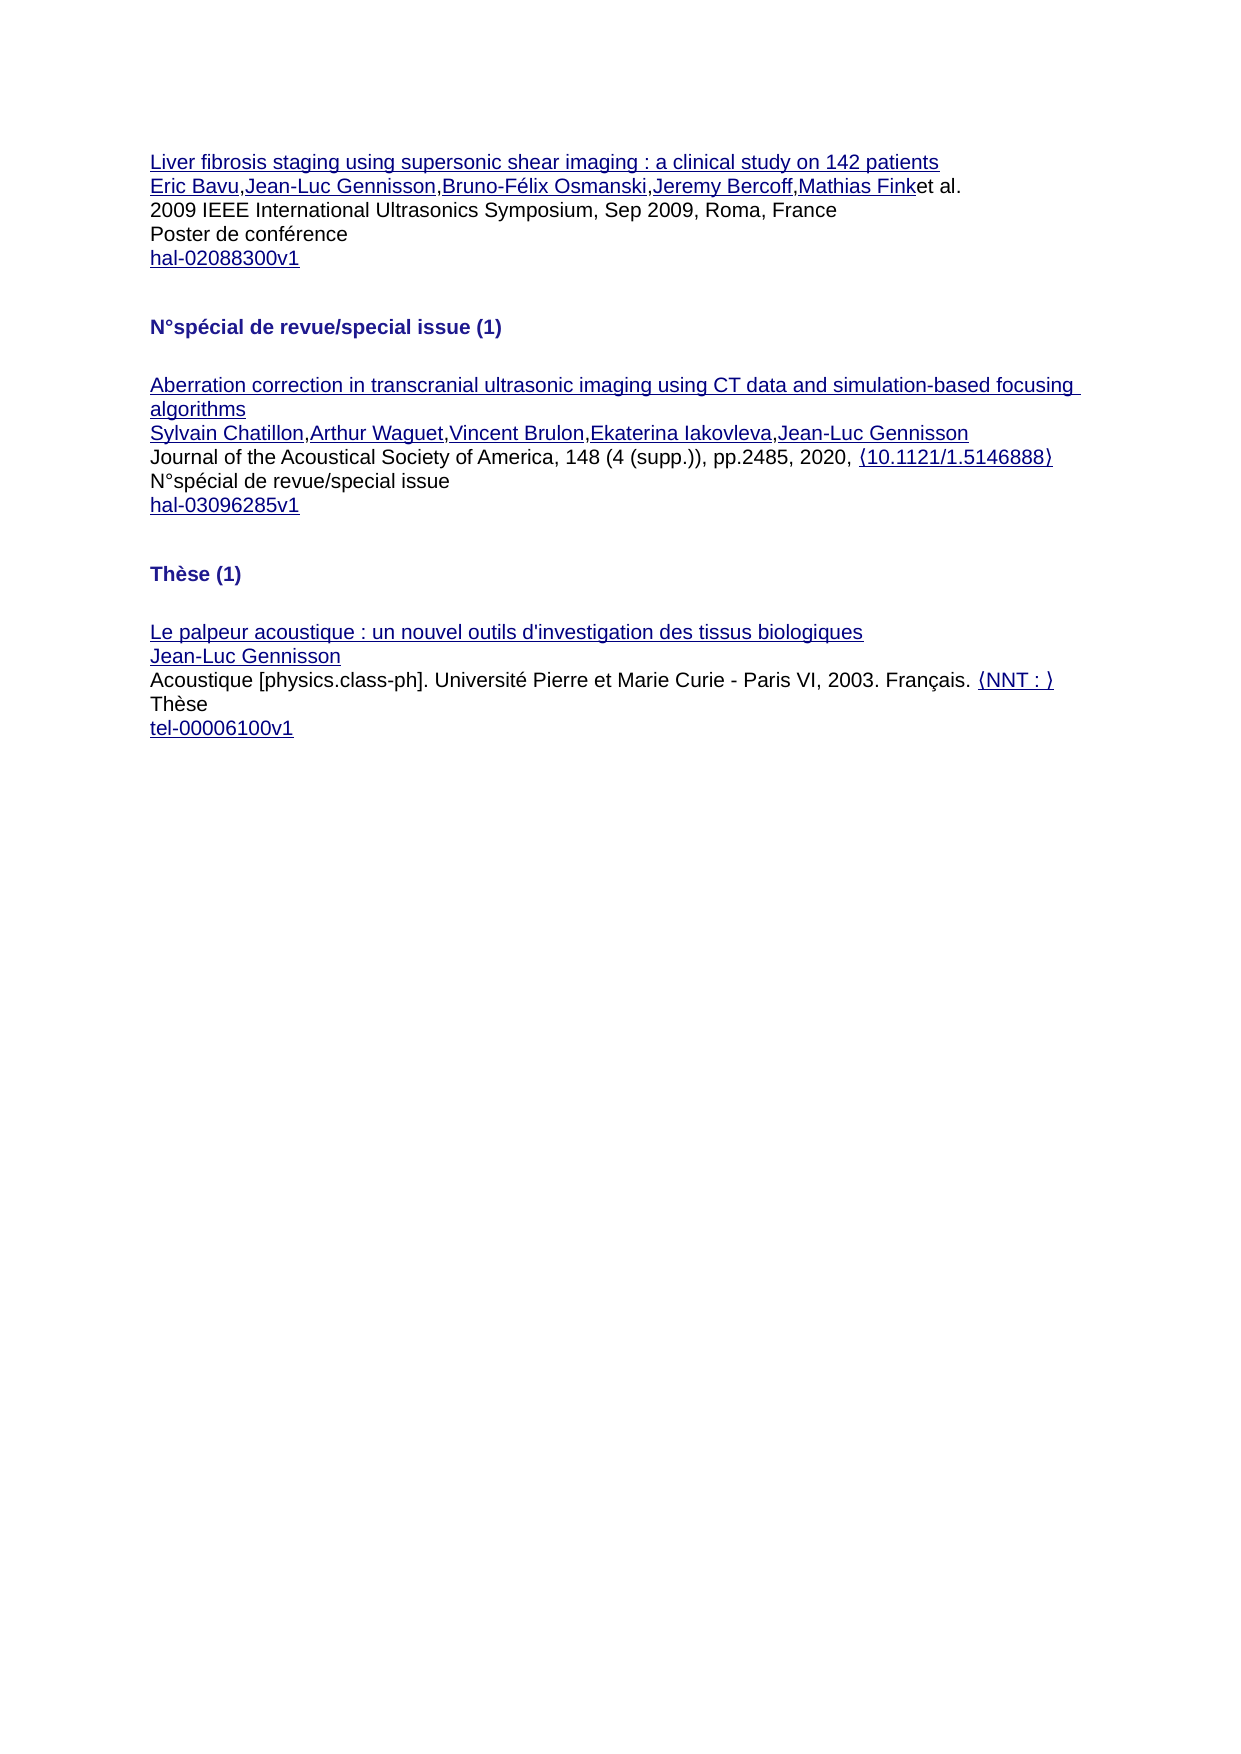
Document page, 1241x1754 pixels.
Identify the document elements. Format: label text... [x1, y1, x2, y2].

table_header Aberration correction in transcranial ultrasonic imaging using CT data and simulation-based focusing algorithms Sylvain Chatillon,Arthur Waguet,Vincent Brulon,Ekaterina Iakovleva,Jean-Luc Gennisson Journal of the Acoustical Society of America, 148 (4 (supp.)), pp.2485, 2020, ⟨10.1121/1.5146888⟩ N°spécial de revue/special issue hal-03096285v1 [150, 373, 1090, 517]
table_cell Liver fibrosis staging using supersonic shear imaging : a clinical study on 142 patients Eric Bavu,Jean-Luc Gennisson,Bruno-Félix Osmanski,Jeremy Bercoff,Mathias Finket al. 2009 IEEE International Ultrasonics Symposium, Sep 2009, Roma, France Poster de conférence hal-02088300v1 [150, 150, 1090, 270]
subtitle Thèse (1) [150, 561, 1090, 585]
table_header Le palpeur acoustique : un nouvel outils d'investigation des tissus biologiques Jean-Luc Gennisson Acoustique [physics.class-ph]. Université Pierre et Marie Curie - Paris VI, 2003. Français. ⟨NNT : ⟩ Thèse tel-00006100v1 [150, 620, 1090, 739]
subtitle N°spécial de revue/special issue (1) [150, 314, 1090, 338]
